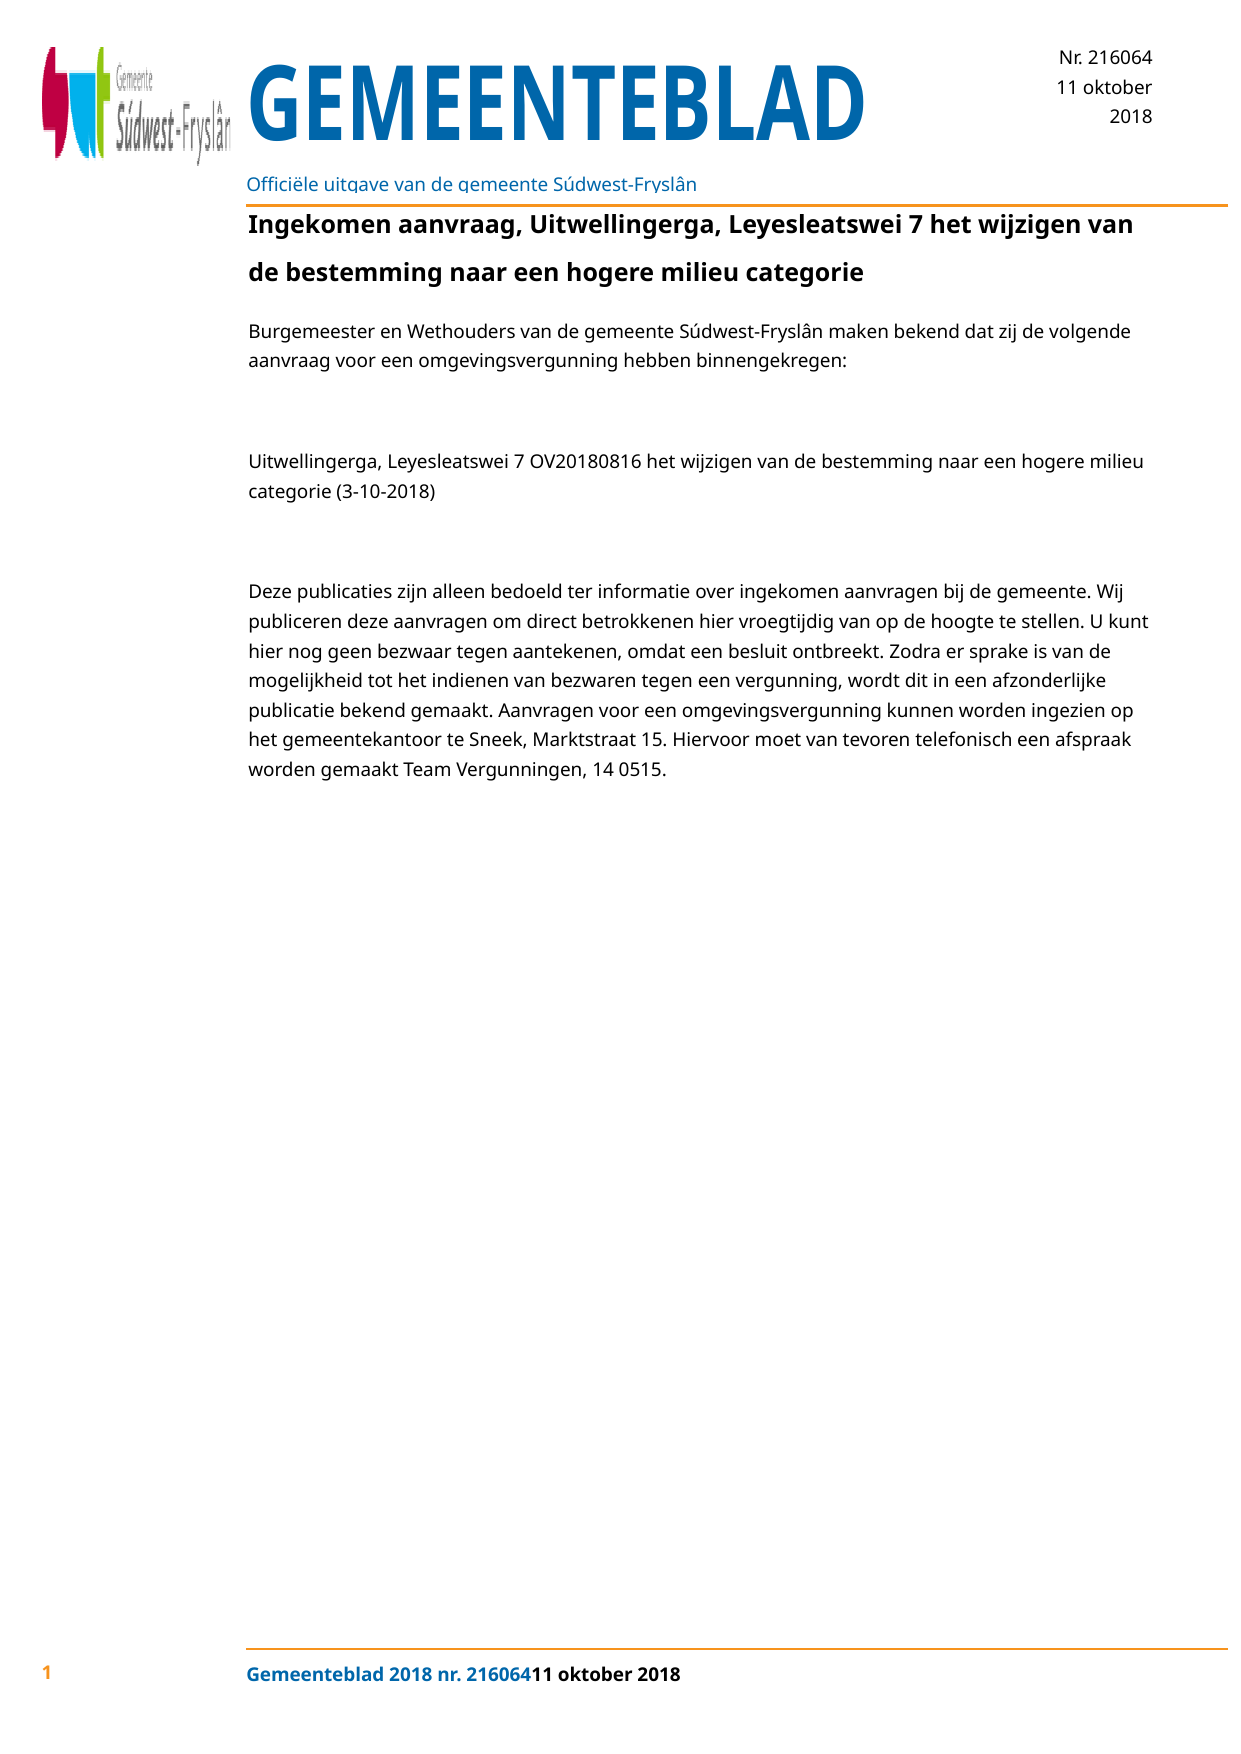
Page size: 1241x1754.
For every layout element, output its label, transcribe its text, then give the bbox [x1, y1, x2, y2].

text Deze publicaties zijn alleen bedoeld ter informatie over ingekomen aanvragen bij de gemeente. Wij publiceren deze aanvragen om direct betrokkenen hier vroegtijdig van op de hoogte te stellen. U kunt hier nog geen bezwaar tegen aantekenen, omdat een besluit ontbreekt. Zodra er sprake is van de mogelijkheid tot het indienen van bezwaren tegen een vergunning, wordt dit in een afzonderlijke publicatie bekend gemaakt. Aanvragen voor een omgevingsvergunning kunnen worden ingezien op het gemeentekantoor te Sneek, Marktstraat 15. Hiervoor moet van tevoren telefonisch een afspraak worden gemaakt Team Vergunningen, 14 0515. [248, 579, 1152, 782]
text Uitwellingerga, Leyesleatswei 7 OV20180816 het wijzigen van de bestemming naar een hogere milieu categorie (3-10-2018) [248, 448, 1152, 504]
text Burgemeester en Wethouders van de gemeente Súdwest-Fryslân maken bekend dat zij de volgende aanvraag voor een omgevingsvergunning hebben binnengekregen: [248, 318, 1152, 373]
text Ingekomen aanvraag, Uitwellingerga, Leyesleatswei 7 het wijzigen van de bestemming naar een hogere milieu categorie [248, 207, 1152, 288]
picture [41, 47, 231, 172]
